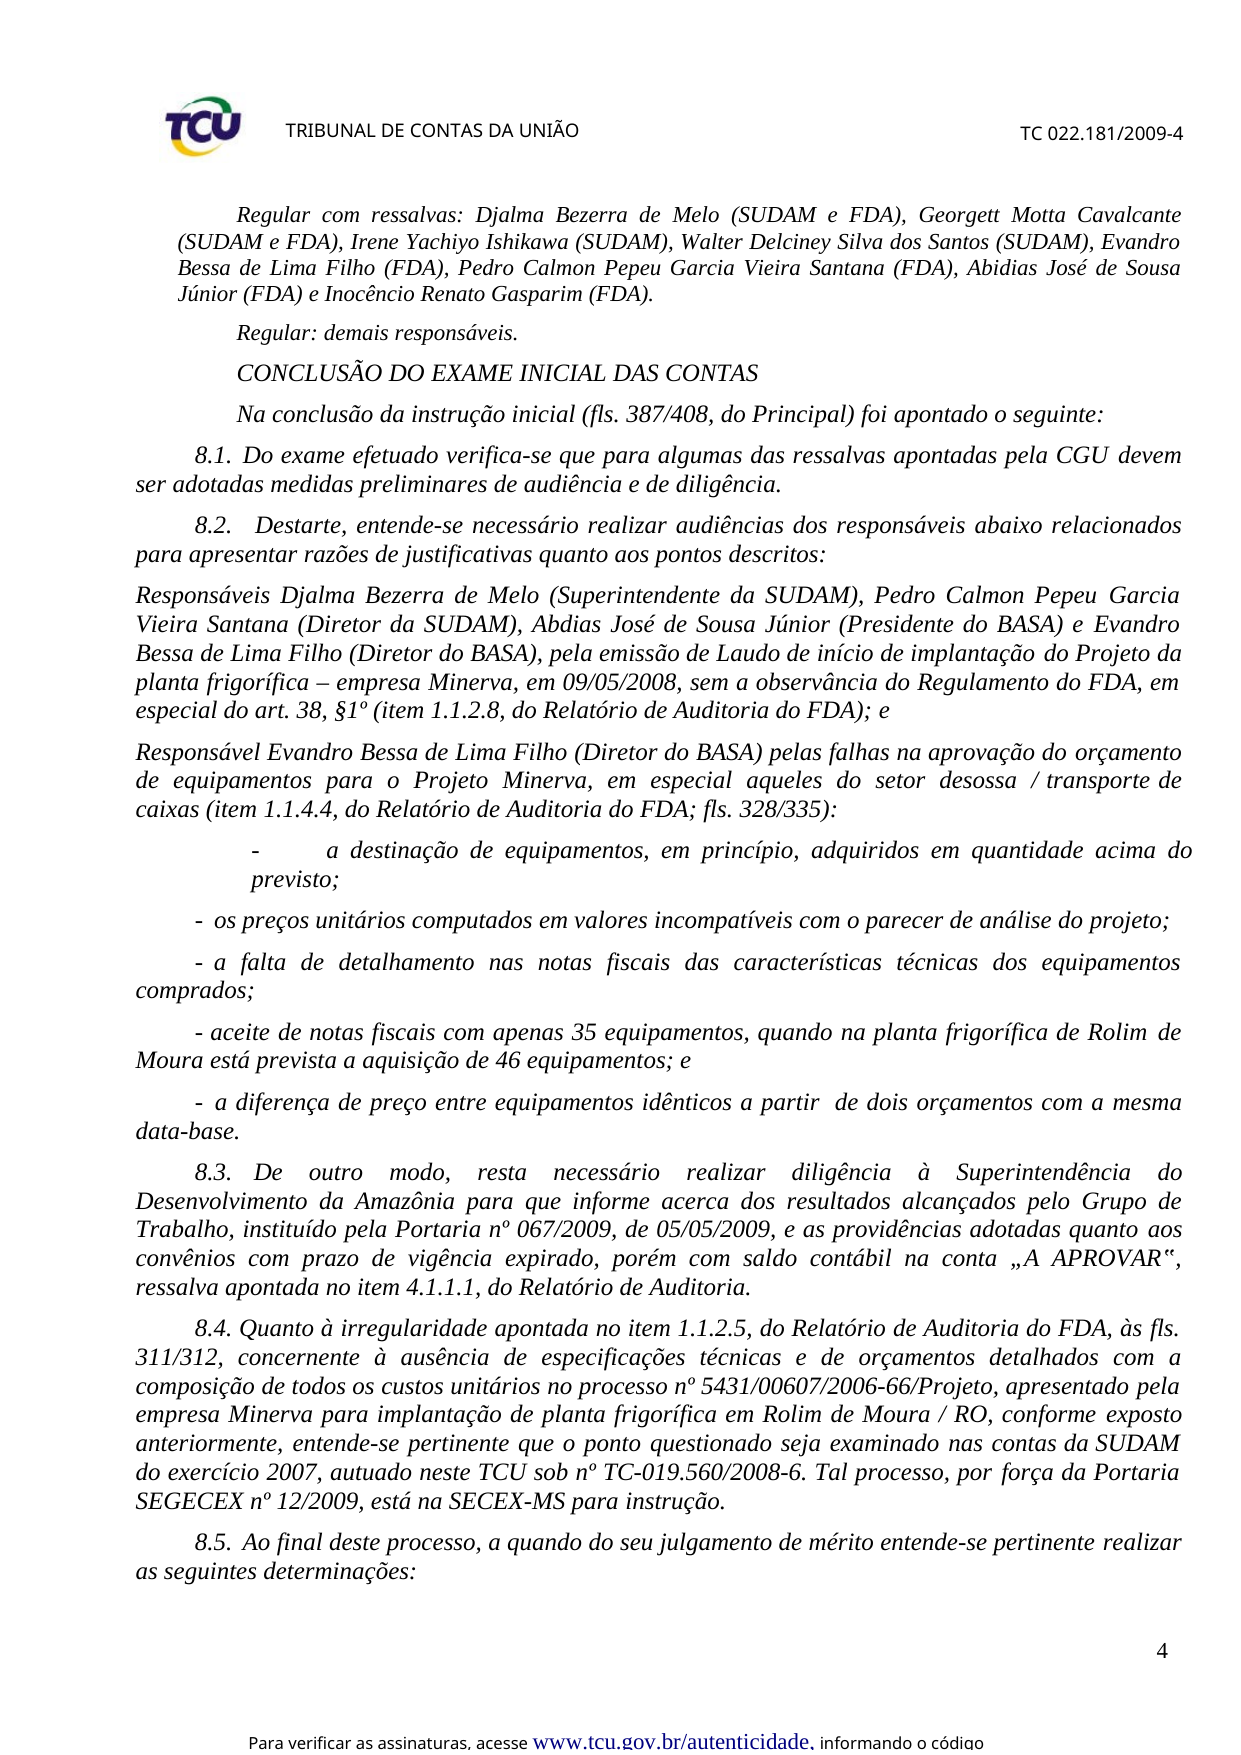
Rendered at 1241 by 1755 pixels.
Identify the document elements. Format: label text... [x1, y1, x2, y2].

list De outro modo, resta necessário realizar diligência à Superintendência do Desenvolvimento da Amazônia para que informe acerca dos resultados alcançados pelo Grupo de Trabalho, instituído pela Portaria nº 067/2009, de 05/05/2009, e as providências adotadas quanto aos convênios com prazo de vigência expirado, porém com saldo contábil na conta „A APROVAR‟, ressalva apontada no item 4.1.1.1, do Relatório de Auditoria. [135, 1157, 1182, 1301]
text Regular com ressalvas: Djalma Bezerra de Melo (SUDAM e FDA), Georgett Motta Cavalcante (SUDAM e FDA), Irene Yachiyo Ishikawa (SUDAM), Walter Delciney Silva dos Santos (SUDAM), Evandro Bessa de Lima Filho (FDA), Pedro Calmon Pepeu Garcia Vieira Santana (FDA), Abidias José de Sousa Júnior (FDA) e Inocêncio Renato Gasparim (FDA). [177, 201, 1182, 307]
list Ao final deste processo, a quando do seu julgamento de mérito entende-se pertinente realizar as seguintes determinações: [135, 1527, 1182, 1584]
list Do exame efetuado verifica-se que para algumas das ressalvas apontadas pela CGU devem ser adotadas medidas preliminares de audiência e de diligência. [135, 441, 1182, 498]
text CONCLUSÃO DO EXAME INICIAL DAS CONTAS [236, 358, 1193, 387]
text Responsável Evandro Bessa de Lima Filho (Diretor do BASA) pelas falhas na aprovação do orçamento de equipamentos para o Projeto Minerva, em especial aqueles do setor desossa / transporte de caixas (item 1.1.4.4, do Relatório de Auditoria do FDA; fls. 328/335): [135, 737, 1182, 823]
text Responsáveis Djalma Bezerra de Melo (Superintendente da SUDAM), Pedro Calmon Pepeu Garcia Vieira Santana (Diretor da SUDAM), Abdias José de Sousa Júnior (Presidente do BASA) e Evandro Bessa de Lima Filho (Diretor do BASA), pela emissão de Laudo de início de implantação do Projeto da planta frigorífica – empresa Minerva, em 09/05/2008, sem a observância do Regulamento do FDA, em especial do art. 38, §1º (item 1.1.2.8, do Relatório de Auditoria do FDA); e [135, 581, 1182, 724]
list os preços unitários computados em valores incompatíveis com o parecer de análise do projeto; [135, 906, 1181, 934]
list Destarte, entende-se necessário realizar audiências dos responsáveis abaixo relacionados para apresentar razões de justificativas quanto aos pontos descritos: [135, 511, 1182, 568]
list Quanto à irregularidade apontada no item 1.1.2.5, do Relatório de Auditoria do FDA, às fls. 311/312, concernente à ausência de especificações técnicas e de orçamentos detalhados com a composição de todos os custos unitários no processo nº 5431/00607/2006-66/Projeto, apresentado pela empresa Minerva para implantação de planta frigorífica em Rolim de Moura / RO, conforme exposto anteriormente, entende-se pertinente que o ponto questionado seja examinado nas contas da SUDAM do exercício 2007, autuado neste TCU sob nº TC-019.560/2008-6. Tal processo, por força da Portaria SEGECEX nº 12/2009, está na SECEX-MS para instrução. [135, 1313, 1182, 1514]
list aceite de notas fiscais com apenas 35 equipamentos, quando na planta frigorífica de Rolim de Moura está prevista a aquisição de 46 equipamentos; e [135, 1017, 1181, 1074]
text Na conclusão da instrução inicial (fls. 387/408, do Principal) foi apontado o seguinte: [236, 399, 1193, 428]
list a diferença de preço entre equipamentos idênticos a partir de dois orçamentos com a mesma data-base. [135, 1087, 1182, 1144]
text Regular: demais responsáveis. [236, 319, 1193, 346]
list a destinação de equipamentos, em princípio, adquiridos em quantidade acima do previsto; [251, 836, 1193, 893]
list a falta de detalhamento nas notas fiscais das características técnicas dos equipamentos comprados; [135, 947, 1182, 1004]
